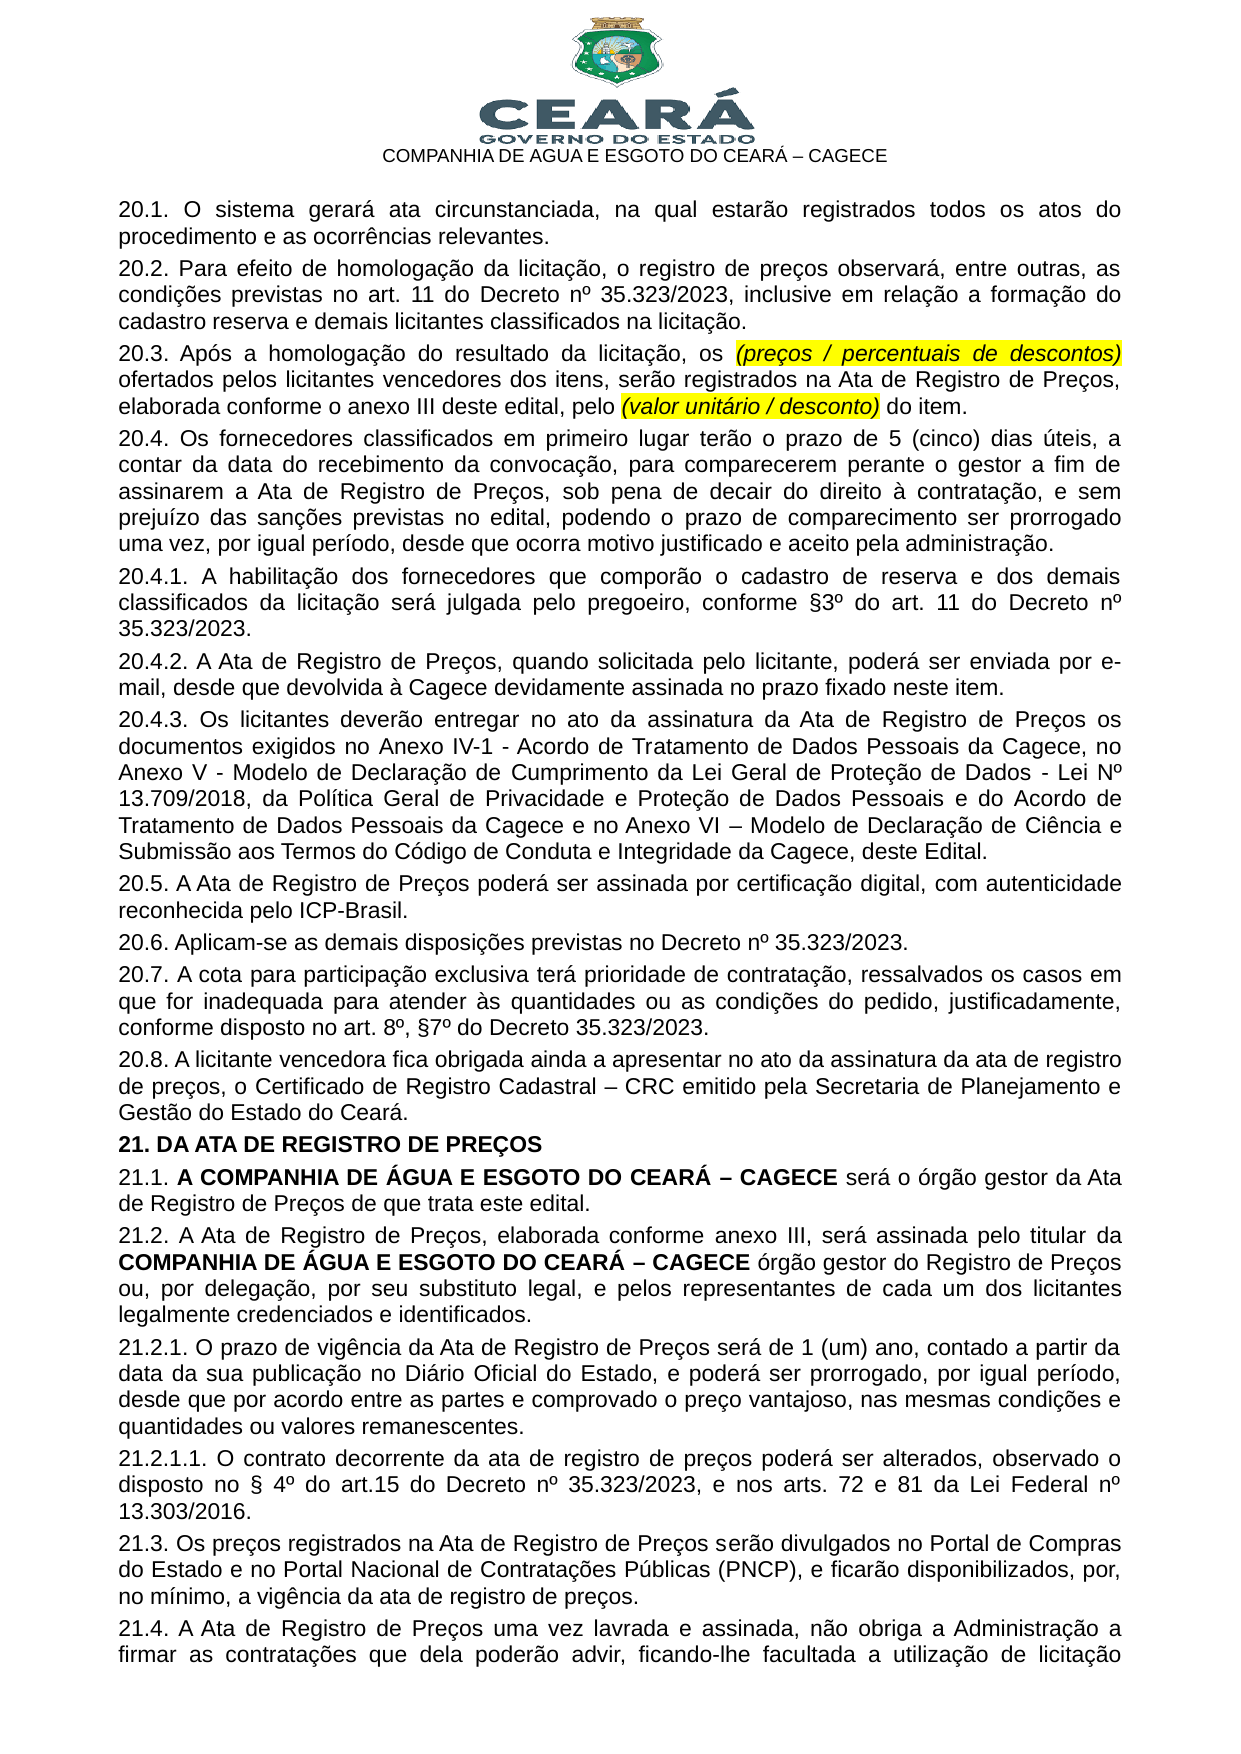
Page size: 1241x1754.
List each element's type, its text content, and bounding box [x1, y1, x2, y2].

text 20.8. A licitante vencedora fica obrigada ainda a apresentar no ato da assinatura da ata de registro de preços, o Certificado de Registro Cadastral – CRC emitido pela Secretaria de Planejamento e Gestão do Estado do Ceará. [118, 1046, 1122, 1125]
text 21.2.1.1. O contrato decorrente da ata de registro de preços poderá ser alterados, observado o disposto no § 4º do art.15 do Decreto nº 35.323/2023, e nos arts. 72 e 81 da Lei Federal nº 13.303/2016. [118, 1445, 1122, 1524]
text 21.4. A Ata de Registro de Preços uma vez lavrada e assinada, não obriga a Administração a firmar as contratações que dela poderão advir, ficando-lhe facultada a utilização de licitação [118, 1615, 1122, 1668]
text 20.4. Os fornecedores classificados em primeiro lugar terão o prazo de 5 (cinco) dias úteis, a contar da data do recebimento da convocação, para comparecerem perante o gestor a fim de assinarem a Ata de Registro de Preços, sob pena de decair do direito à contratação, e sem prejuízo das sanções previstas no edital, podendo o prazo de comparecimento ser prorrogado uma vez, por igual período, desde que ocorra motivo justificado e aceito pela administração. [118, 425, 1122, 557]
text 20.2. Para efeito de homologação da licitação, o registro de preços observará, entre outras, as condições previstas no art. 11 do Decreto nº 35.323/2023, inclusive em relação a formação do cadastro reserva e demais licitantes classificados na licitação. [118, 255, 1122, 334]
text 20.6. Aplicam-se as demais disposições previstas no Decreto nº 35.323/2023. [118, 929, 1122, 955]
text 21.2.1. O prazo de vigência da Ata de Registro de Preços será de 1 (um) ano, contado a partir da data da sua publicação no Diário Oficial do Estado, e poderá ser prorrogado, por igual período, desde que por acordo entre as partes e comprovado o preço vantajoso, nas mesmas condições e quantidades ou valores remanescentes. [118, 1334, 1122, 1439]
text 20.5. A Ata de Registro de Preços poderá ser assinada por certificação digital, com autenticidade reconhecida pelo ICP-Brasil. [118, 870, 1122, 923]
text 20.3. Após a homologação do resultado da licitação, os (preços / percentuais de descontos) ofertados pelos licitantes vencedores dos itens, serão registrados na Ata de Registro de Preços, elaborada conforme o anexo III deste edital, pelo (valor unitário / desconto) do item. [118, 340, 1122, 419]
text 20.1. O sistema gerará ata circunstanciada, na qual estarão registrados todos os atos do procedimento e as ocorrências relevantes. [118, 196, 1122, 249]
text 21.2. A Ata de Registro de Preços, elaborada conforme anexo III, será assinada pelo titular da COMPANHIA DE ÁGUA E ESGOTO DO CEARÁ – CAGECE órgão gestor do Registro de Preços ou, por delegação, por seu substituto legal, e pelos representantes de cada um dos licitantes legalmente credenciados e identificados. [118, 1222, 1122, 1328]
text 20.4.1. A habilitação dos fornecedores que comporão o cadastro de reserva e dos demais classificados da licitação será julgada pelo pregoeiro, conforme §3º do art. 11 do Decreto nº 35.323/2023. [118, 563, 1122, 642]
text 21.3. Os preços registrados na Ata de Registro de Preços serão divulgados no Portal de Compras do Estado e no Portal Nacional de Contratações Públicas (PNCP), e ficarão disponibilizados, por, no mínimo, a vigência da ata de registro de preços. [118, 1530, 1122, 1609]
text 20.7. A cota para participação exclusiva terá prioridade de contratação, ressalvados os casos em que for inadequada para atender às quantidades ou as condições do pedido, justificadamente, conforme disposto no art. 8º, §7º do Decreto 35.323/2023. [118, 961, 1122, 1040]
text 20.4.2. A Ata de Registro de Preços, quando solicitada pelo licitante, poderá ser enviada por e-mail, desde que devolvida à Cagece devidamente assinada no prazo fixado neste item. [118, 648, 1122, 700]
text 20.4.3. Os licitantes deverão entregar no ato da assinatura da Ata de Registro de Preços os documentos exigidos no Anexo IV-1 - Acordo de Tratamento de Dados Pessoais da Cagece, no Anexo V - Modelo de Declaração de Cumprimento da Lei Geral de Proteção de Dados - Lei Nº 13.709/2018, da Política Geral de Privacidade e Proteção de Dados Pessoais e do Acordo de Tratamento de Dados Pessoais da Cagece e no Anexo VI – Modelo de Declaração de Ciência e Submissão aos Termos do Código de Conduta e Integridade da Cagece, deste Edital. [118, 706, 1122, 864]
text 21. DA ATA DE REGISTRO DE PREÇOS [118, 1131, 1122, 1158]
text 21.1. A COMPANHIA DE ÁGUA E ESGOTO DO CEARÁ – CAGECE será o órgão gestor da Ata de Registro de Preços de que trata este edital. [118, 1164, 1122, 1216]
picture [453, 12, 782, 148]
